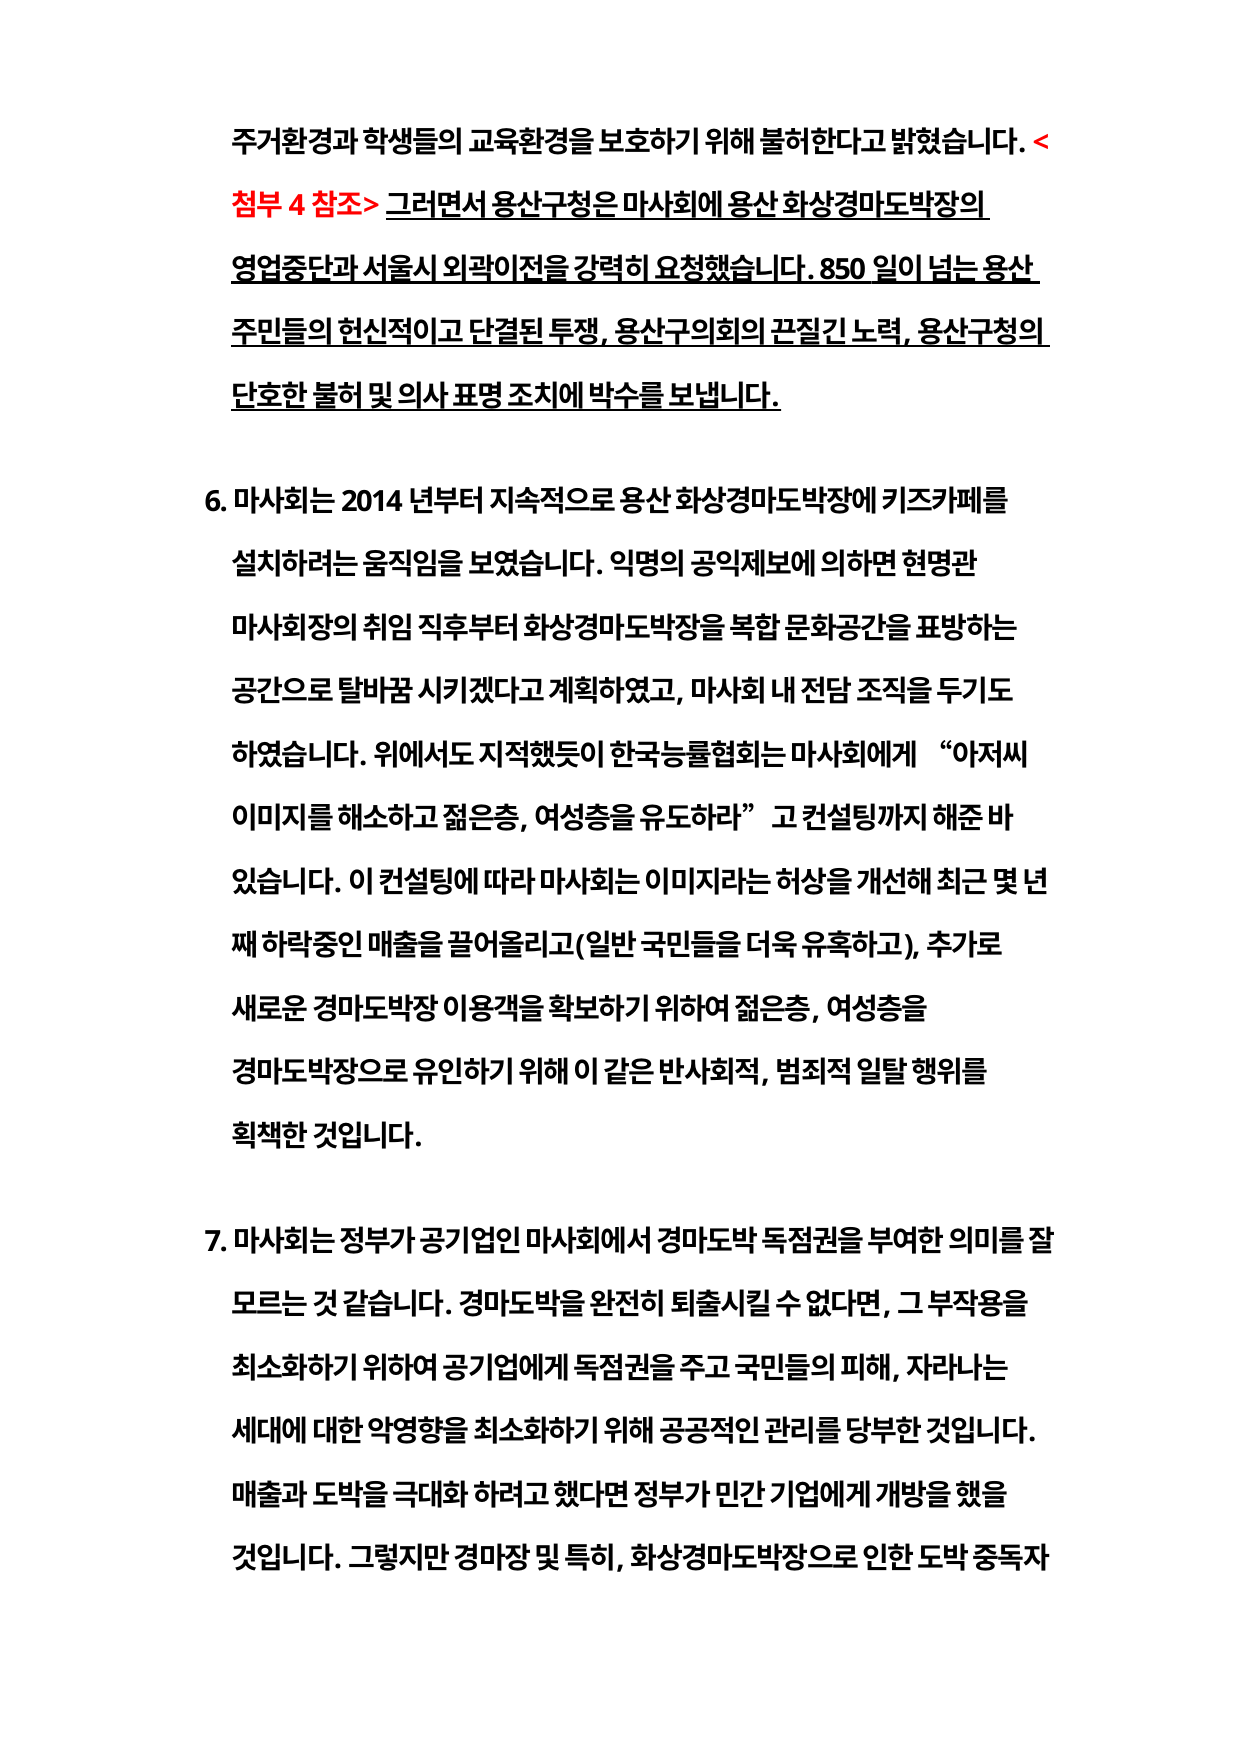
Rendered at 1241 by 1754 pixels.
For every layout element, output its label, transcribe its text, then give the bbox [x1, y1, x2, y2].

text 6. 마사회는 2014년부터 지속적으로 용산 화상경마도박장에 키즈카페를 설치하려는 움직임을 보였습니다. 익명의 공익제보에 의하면 현명관 마사회장의 취임 직후부터 화상경마도박장을 복합 문화공간을 표방하는 공간으로 탈바꿈 시키겠다고 계획하였고, 마사회 내 전담 조직을 두기도 하였습니다. 위에서도 지적했듯이 한국능률협회는 마사회에게 “아저씨 이미지를 해소하고 젊은층, 여성층을 유도하라”고 컨설팅까지 해준 바 있습니다. 이 컨설팅에 따라 마사회는 이미지라는 허상을 개선해 최근 몇 년 째 하락중인 매출을 끌어올리고(일반 국민들을 더욱 유혹하고), 추가로 새로운 경마도박장 이용객을 확보하기 위하여 젊은층, 여성층을 경마도박장으로 유인하기 위해 이 같은 반사회적, 범죄적 일탈 행위를 획책한 것입니다. [204, 477, 1063, 1155]
text 7. 마사회는 정부가 공기업인 마사회에서 경마도박 독점권을 부여한 의미를 잘 모르는 것 같습니다. 경마도박을 완전히 퇴출시킬 수 없다면, 그 부작용을 최소화하기 위하여 공기업에게 독점권을 주고 국민들의 피해, 자라나는 세대에 대한 악영향을 최소화하기 위해 공공적인 관리를 당부한 것입니다. 매출과 도박을 극대화 하려고 했다면 정부가 민간 기업에게 개방을 했을 것입니다. 그렇지만 경마장 및 특히, 화상경마도박장으로 인한 도박 중독자 [204, 1217, 1063, 1577]
text 주거환경과 학생들의 교육환경을 보호하기 위해 불허한다고 밝혔습니다. <첨부 4 참조> 그러면서 용산구청은 마사회에 용산 화상경마도박장의 영업중단과 서울시 외곽이전을 강력히 요청했습니다. 850일이 넘는 용산 주민들의 헌신적이고 단결된 투쟁, 용산구의회의 끈질긴 노력, 용산구청의 단호한 불허 및 의사 표명 조치에 박수를 보냅니다. [204, 118, 1063, 415]
